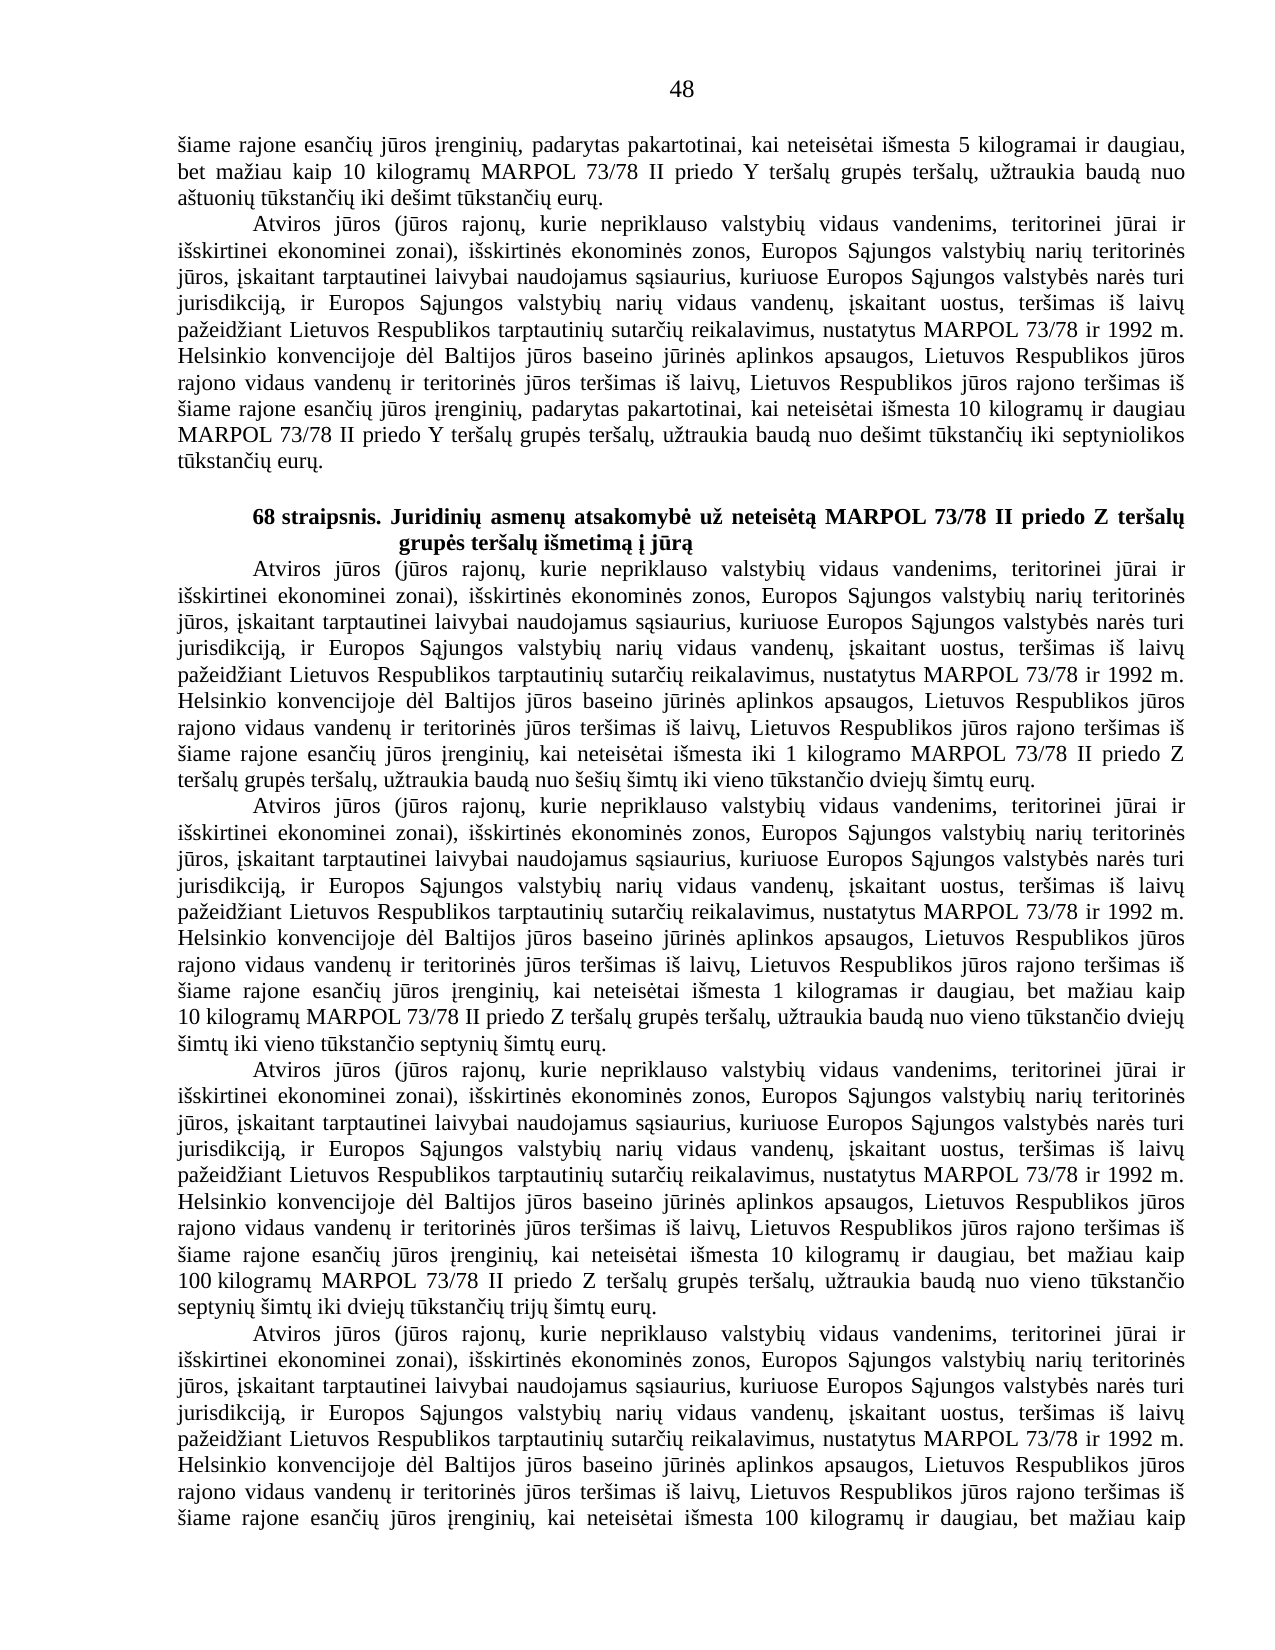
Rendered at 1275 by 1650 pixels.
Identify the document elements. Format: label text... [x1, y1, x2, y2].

text 68 straipsnis. Juridinių asmenų atsakomybė už neteisėtą MARPOL 73/78 II priedo Z teršalų grupės teršalų išmetimą į jūrą [252, 503, 1186, 555]
text Atviros jūros (jūros rajonų, kurie nepriklauso valstybių vidaus vandenims, teritorinei jūrai ir išskirtinei ekonominei zonai), išskirtinės ekonominės zonos, Europos Sąjungos valstybių narių teritorinės jūros, įskaitant tarptautinei laivybai naudojamus sąsiaurius, kuriuose Europos Sąjungos valstybės narės turi jurisdikciją, ir Europos Sąjungos valstybių narių vidaus vandenų, įskaitant uostus, teršimas iš laivų pažeidžiant Lietuvos Respublikos tarptautinių sutarčių reikalavimus, nustatytus MARPOL 73/78 ir 1992 m. Helsinkio konvencijoje dėl Baltijos jūros baseino jūrinės aplinkos apsaugos, Lietuvos Respublikos jūros rajono vidaus vandenų ir teritorinės jūros teršimas iš laivų, Lietuvos Respublikos jūros rajono teršimas iš šiame rajone esančių jūros įrenginių, kai neteisėtai išmesta iki 1 kilogramo MARPOL 73/78 II priedo Z teršalų grupės teršalų, užtraukia baudą nuo šešių šimtų iki vieno tūkstančio dviejų šimtų eurų. [177, 555, 1186, 793]
text Atviros jūros (jūros rajonų, kurie nepriklauso valstybių vidaus vandenims, teritorinei jūrai ir išskirtinei ekonominei zonai), išskirtinės ekonominės zonos, Europos Sąjungos valstybių narių teritorinės jūros, įskaitant tarptautinei laivybai naudojamus sąsiaurius, kuriuose Europos Sąjungos valstybės narės turi jurisdikciją, ir Europos Sąjungos valstybių narių vidaus vandenų, įskaitant uostus, teršimas iš laivų pažeidžiant Lietuvos Respublikos tarptautinių sutarčių reikalavimus, nustatytus MARPOL 73/78 ir 1992 m. Helsinkio konvencijoje dėl Baltijos jūros baseino jūrinės aplinkos apsaugos, Lietuvos Respublikos jūros rajono vidaus vandenų ir teritorinės jūros teršimas iš laivų, Lietuvos Respublikos jūros rajono teršimas iš šiame rajone esančių jūros įrenginių, kai neteisėtai išmesta 10 kilogramų ir daugiau, bet mažiau kaip 100 kilogramų MARPOL 73/78 II priedo Z teršalų grupės teršalų, užtraukia baudą nuo vieno tūkstančio septynių šimtų iki dviejų tūkstančių trijų šimtų eurų. [177, 1056, 1186, 1320]
text Atviros jūros (jūros rajonų, kurie nepriklauso valstybių vidaus vandenims, teritorinei jūrai ir išskirtinei ekonominei zonai), išskirtinės ekonominės zonos, Europos Sąjungos valstybių narių teritorinės jūros, įskaitant tarptautinei laivybai naudojamus sąsiaurius, kuriuose Europos Sąjungos valstybės narės turi jurisdikciją, ir Europos Sąjungos valstybių narių vidaus vandenų, įskaitant uostus, teršimas iš laivų pažeidžiant Lietuvos Respublikos tarptautinių sutarčių reikalavimus, nustatytus MARPOL 73/78 ir 1992 m. Helsinkio konvencijoje dėl Baltijos jūros baseino jūrinės aplinkos apsaugos, Lietuvos Respublikos jūros rajono vidaus vandenų ir teritorinės jūros teršimas iš laivų, Lietuvos Respublikos jūros rajono teršimas iš šiame rajone esančių jūros įrenginių, padarytas pakartotinai, kai neteisėtai išmesta 10 kilogramų ir daugiau MARPOL 73/78 II priedo Y teršalų grupės teršalų, užtraukia baudą nuo dešimt tūkstančių iki septyniolikos tūkstančių eurų. [177, 210, 1186, 474]
text šiame rajone esančių jūros įrenginių, padarytas pakartotinai, kai neteisėtai išmesta 5 kilogramai ir daugiau, bet mažiau kaip 10 kilogramų MARPOL 73/78 II priedo Y teršalų grupės teršalų, užtraukia baudą nuo aštuonių tūkstančių iki dešimt tūkstančių eurų. [177, 131, 1186, 210]
text Atviros jūros (jūros rajonų, kurie nepriklauso valstybių vidaus vandenims, teritorinei jūrai ir išskirtinei ekonominei zonai), išskirtinės ekonominės zonos, Europos Sąjungos valstybių narių teritorinės jūros, įskaitant tarptautinei laivybai naudojamus sąsiaurius, kuriuose Europos Sąjungos valstybės narės turi jurisdikciją, ir Europos Sąjungos valstybių narių vidaus vandenų, įskaitant uostus, teršimas iš laivų pažeidžiant Lietuvos Respublikos tarptautinių sutarčių reikalavimus, nustatytus MARPOL 73/78 ir 1992 m. Helsinkio konvencijoje dėl Baltijos jūros baseino jūrinės aplinkos apsaugos, Lietuvos Respublikos jūros rajono vidaus vandenų ir teritorinės jūros teršimas iš laivų, Lietuvos Respublikos jūros rajono teršimas iš šiame rajone esančių jūros įrenginių, kai neteisėtai išmesta 100 kilogramų ir daugiau, bet mažiau kaip [177, 1320, 1186, 1531]
text Atviros jūros (jūros rajonų, kurie nepriklauso valstybių vidaus vandenims, teritorinei jūrai ir išskirtinei ekonominei zonai), išskirtinės ekonominės zonos, Europos Sąjungos valstybių narių teritorinės jūros, įskaitant tarptautinei laivybai naudojamus sąsiaurius, kuriuose Europos Sąjungos valstybės narės turi jurisdikciją, ir Europos Sąjungos valstybių narių vidaus vandenų, įskaitant uostus, teršimas iš laivų pažeidžiant Lietuvos Respublikos tarptautinių sutarčių reikalavimus, nustatytus MARPOL 73/78 ir 1992 m. Helsinkio konvencijoje dėl Baltijos jūros baseino jūrinės aplinkos apsaugos, Lietuvos Respublikos jūros rajono vidaus vandenų ir teritorinės jūros teršimas iš laivų, Lietuvos Respublikos jūros rajono teršimas iš šiame rajone esančių jūros įrenginių, kai neteisėtai išmesta 1 kilogramas ir daugiau, bet mažiau kaip 10 kilogramų MARPOL 73/78 II priedo Z teršalų grupės teršalų, užtraukia baudą nuo vieno tūkstančio dviejų šimtų iki vieno tūkstančio septynių šimtų eurų. [177, 793, 1186, 1056]
